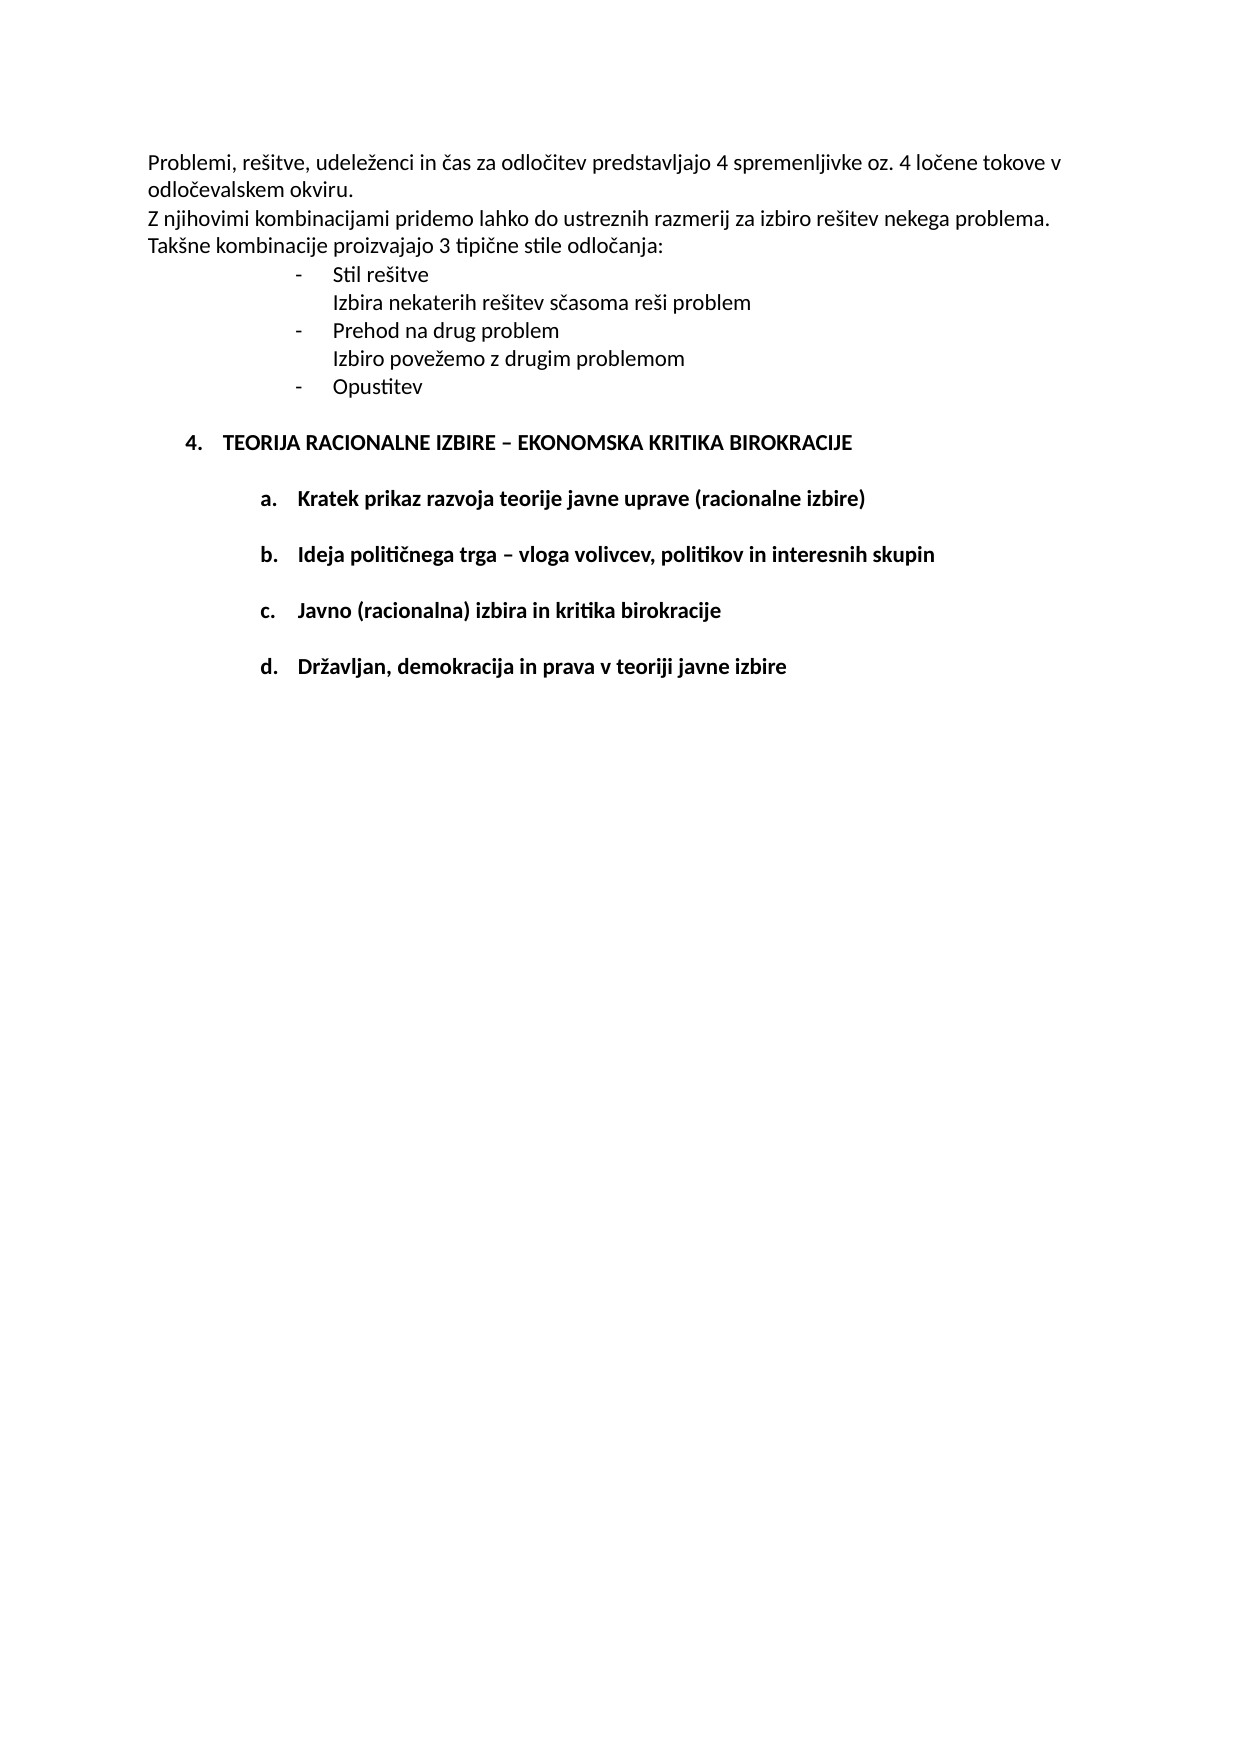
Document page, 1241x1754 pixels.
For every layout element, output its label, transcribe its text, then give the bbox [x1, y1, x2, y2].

list Stil rešitve [295, 260, 1093, 288]
text Z njihovimi kombinacijami pridemo lahko do ustreznih razmerij za izbiro rešitev nekega problema. [148, 204, 1093, 232]
list Opustitev [295, 372, 1093, 400]
list Ideja političnega trga – vloga volivcev, politikov in interesnih skupin [260, 540, 1093, 568]
text Problemi, rešitve, udeleženci in čas za odločitev predstavljajo 4 spremenljivke oz. 4 ločene tokove v odločevalskem okviru. [148, 148, 1093, 204]
list TEORIJA RACIONALNE IZBIRE – EKONOMSKA KRITIKA BIROKRACIJE [185, 428, 1093, 456]
list Državljan, demokracija in prava v teoriji javne izbire [260, 652, 1093, 680]
list Prehod na drug problem [295, 316, 1093, 344]
list Izbira nekaterih rešitev sčasoma reši problem [333, 288, 1093, 316]
list Javno (racionalna) izbira in kritika birokracije [260, 596, 1093, 624]
list Izbiro povežemo z drugim problemom [333, 344, 1093, 372]
text Takšne kombinacije proizvajajo 3 tipične stile odločanja: [148, 232, 1093, 260]
list Kratek prikaz razvoja teorije javne uprave (racionalne izbire) [260, 484, 1093, 512]
